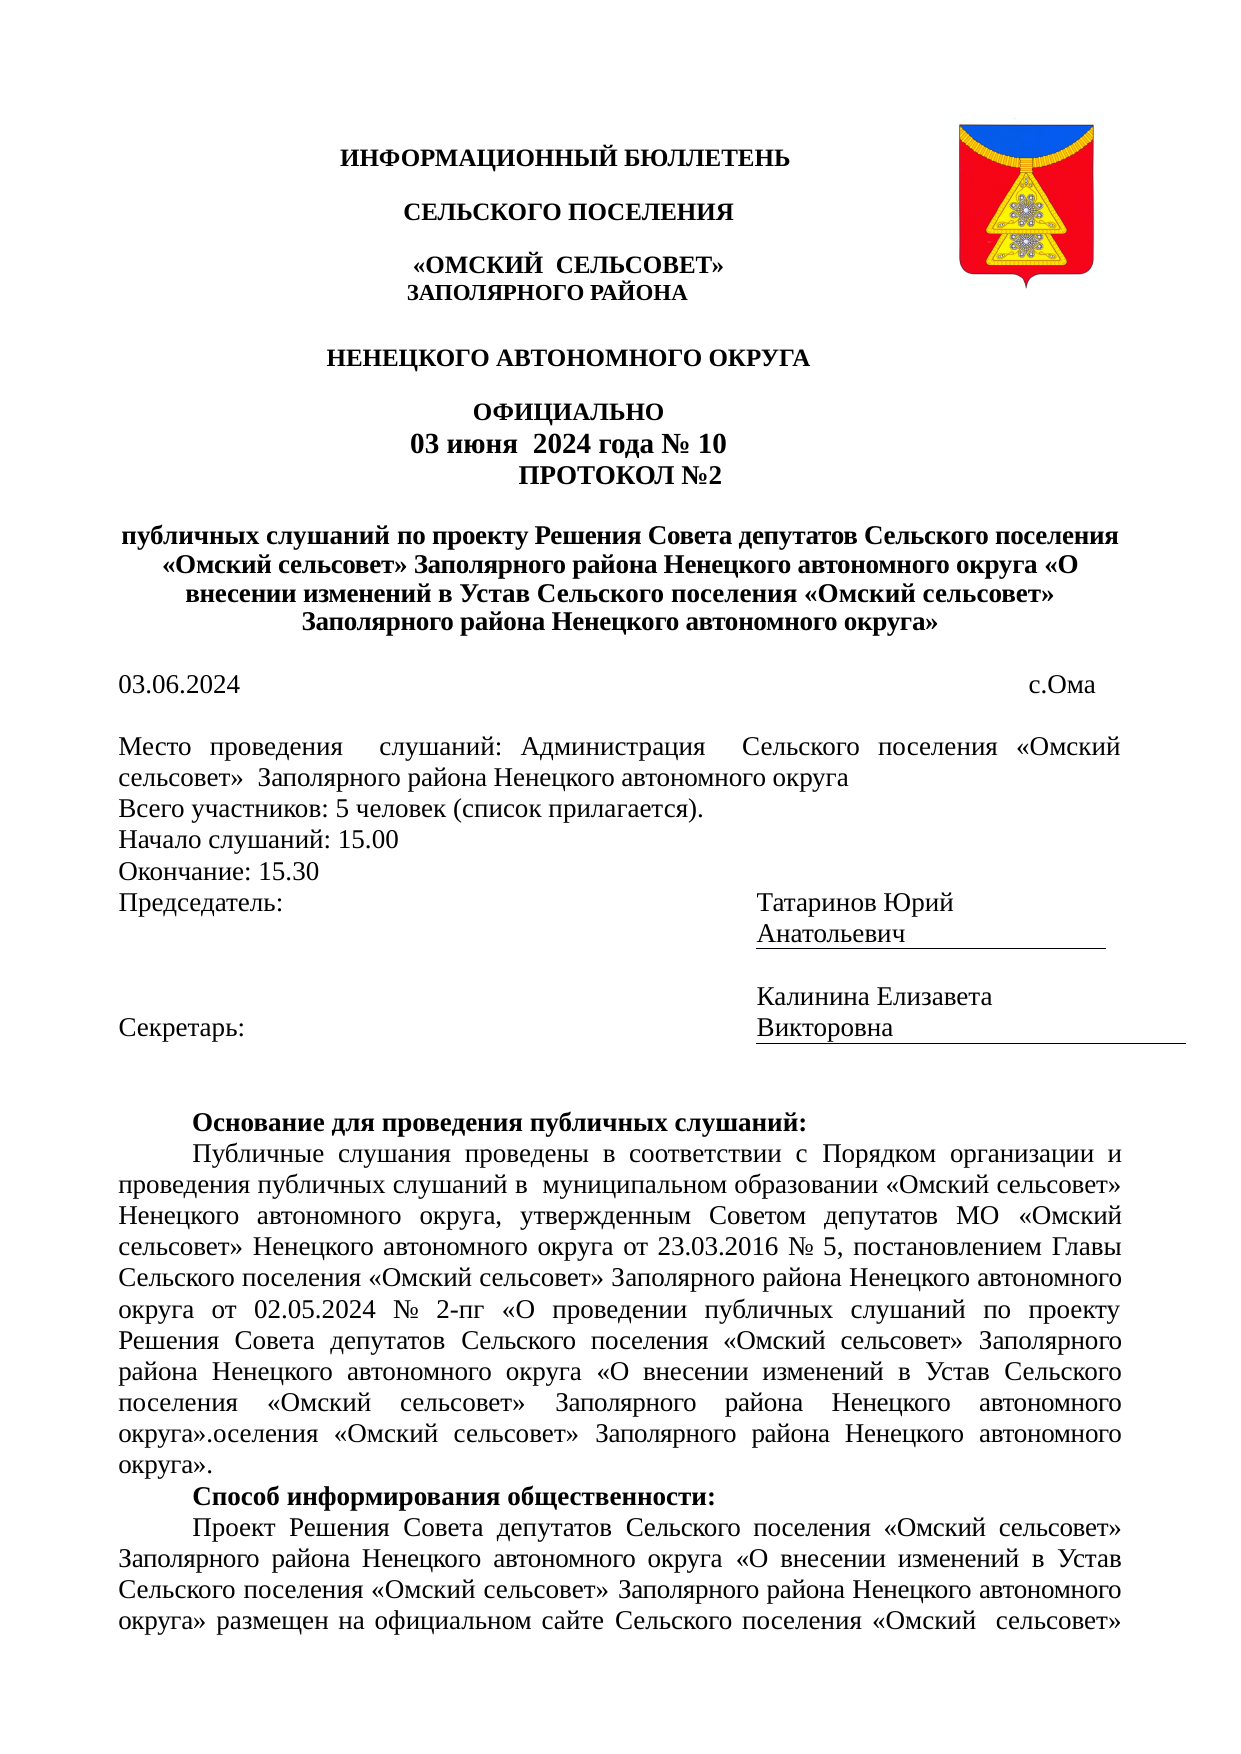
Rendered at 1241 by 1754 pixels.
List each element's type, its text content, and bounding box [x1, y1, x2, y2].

table_cell [1106, 980, 1186, 1042]
table_cell [365, 1043, 949, 1075]
text 03.06.2024 с.Ома [118, 668, 1122, 699]
table_cell [949, 1044, 1186, 1075]
table_cell [118, 948, 756, 980]
table_header ИНФОРМАЦИОННЫЙ БЮЛЛЕТЕНЬ СЕЛЬСКОГО ПОСЕЛЕНИЯ «ОМСКИЙ СЕЛЬСОВЕТ» ЗАПОЛЯРНОГО РАЙОНА НЕНЕЦКОГО АВТОНОМНОГО ОКРУГА ОФИЦИАЛЬНО 03 июня 2024 года № 10 [107, 118, 936, 459]
text публичных слушаний по проекту Решения Совета депутатов Сельского поселения «Омский сельсовет» Заполярного района Ненецкого автономного округа «О внесении изменений в Устав Сельского поселения «Омский сельсовет» Заполярного района Ненецкого автономного округа» [118, 522, 1122, 637]
text Начало слушаний: 15.00 [118, 823, 1122, 854]
table_cell [756, 948, 1186, 980]
table_header [1106, 886, 1186, 948]
text Публичные слушания проведены в соответствии с Порядком организации и проведения публичных слушаний в муниципальном образовании «Омский сельсовет» Ненецкого автономного округа, утвержденным Советом депутатов МО «Омский сельсовет» Ненецкого автономного округа от 23.03.2016 № 5, постановлением Главы Сельского поселения «Омский сельсовет» Заполярного района Ненецкого автономного округа от 02.05.2024 № 2-пг «О проведении публичных слушаний по проекту Решения Совета депутатов Сельского поселения «Омский сельсовет» Заполярного района Ненецкого автономного округа «О внесении изменений в Устав Сельского поселения «Омский сельсовет» Заполярного района Ненецкого автономного округа».оселения «Омский сельсовет» Заполярного района Ненецкого автономного округа». [118, 1137, 1122, 1479]
text Основание для проведения публичных слушаний: [118, 1106, 1122, 1137]
text Всего участников: 5 человек (список прилагается). [118, 792, 1122, 823]
table_header Председатель: [118, 886, 756, 948]
table_cell Секретарь: [118, 980, 756, 1042]
table_cell [118, 1043, 365, 1075]
text ПРОТОКОЛ №2 [118, 459, 1122, 490]
text Место проведения слушаний: Администрация Сельского поселения «Омский сельсовет» Заполярного района Ненецкого автономного округа [118, 730, 1122, 792]
text Проект Решения Совета депутатов Сельского поселения «Омский сельсовет» Заполярного района Ненецкого автономного округа «О внесении изменений в Устав Сельского поселения «Омский сельсовет» Заполярного района Ненецкого автономного округа» размещен на официальном сайте Сельского поселения «Омский сельсовет» [118, 1511, 1122, 1635]
table_header [936, 118, 1104, 459]
picture [947, 118, 1099, 290]
table_cell Калинина Елизавета Викторовна [756, 980, 1106, 1042]
text Способ информирования общественности: [118, 1479, 1122, 1511]
text Окончание: 15.30 [118, 854, 1122, 886]
table_header Татаринов Юрий Анатольевич [756, 886, 1106, 948]
